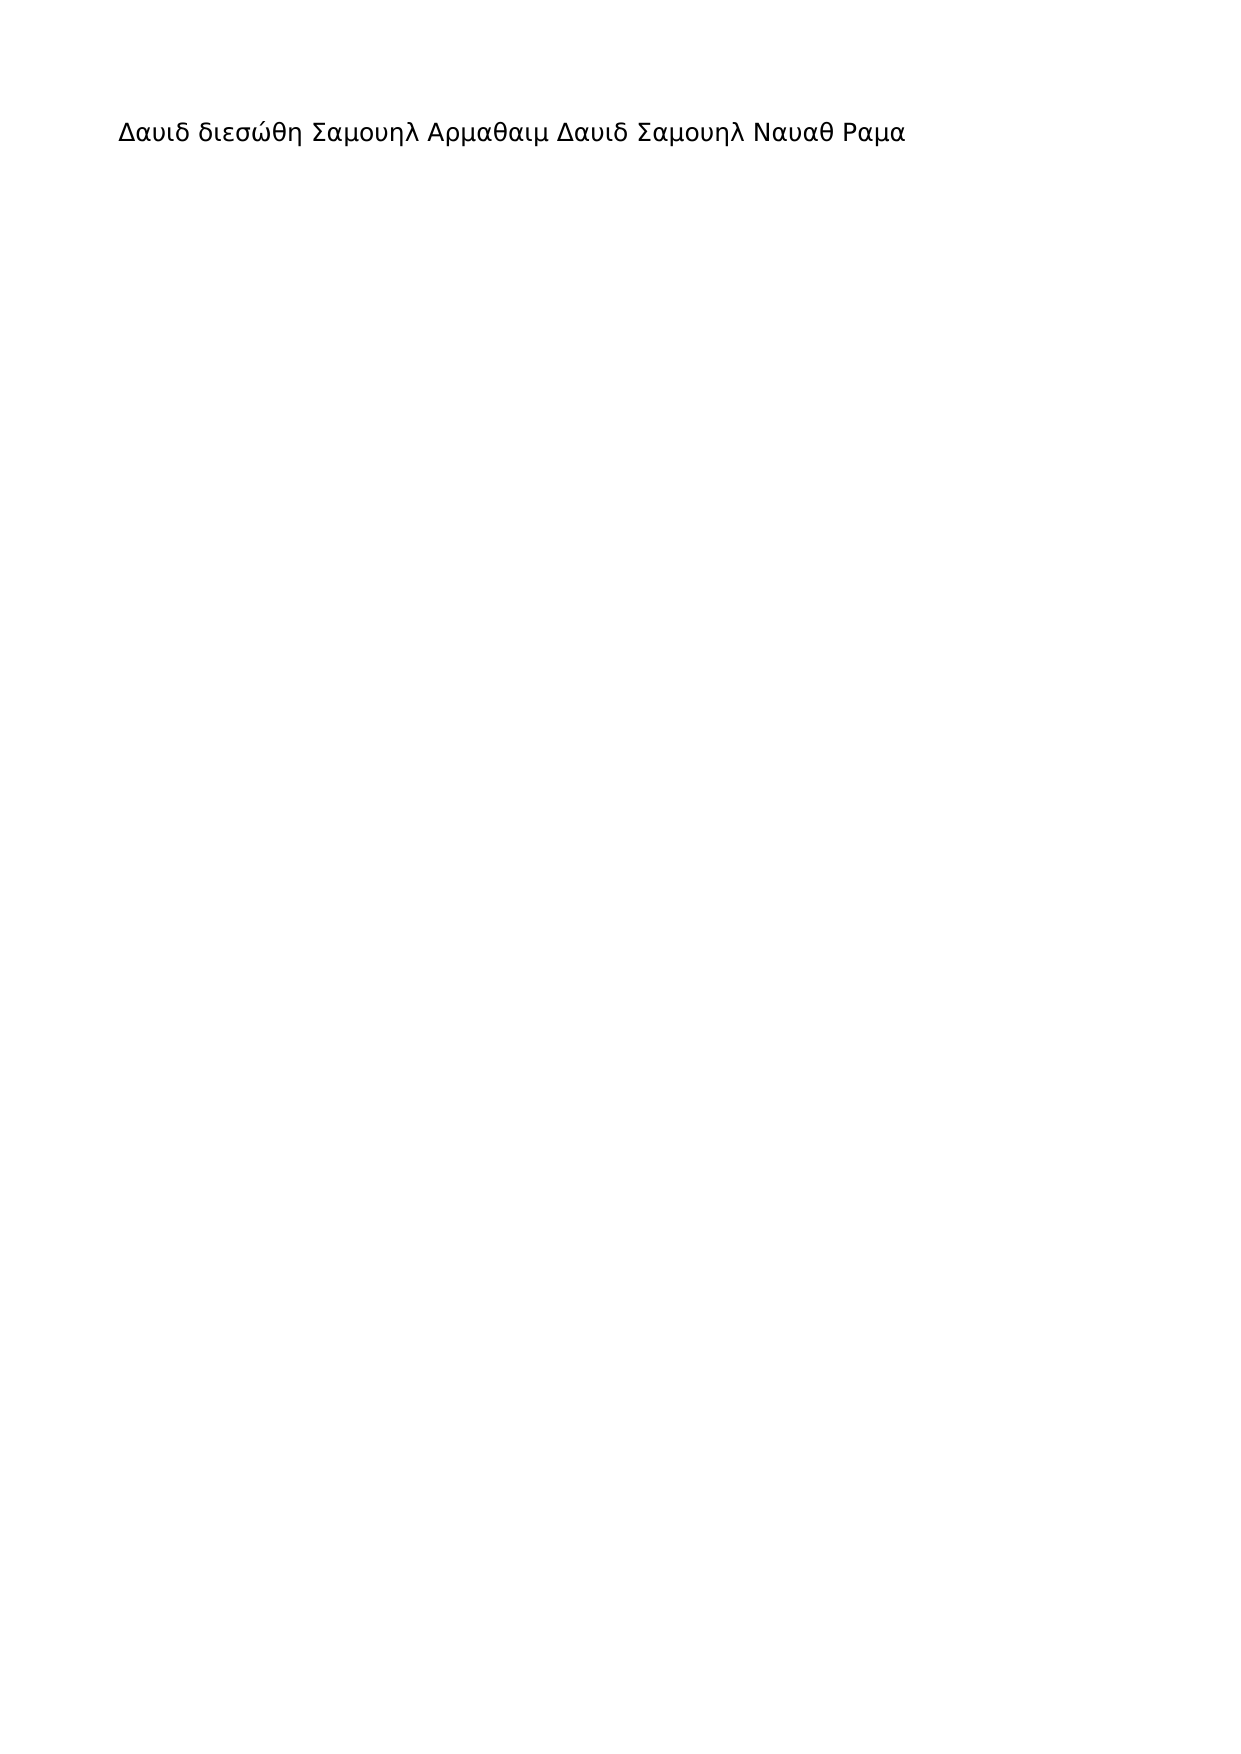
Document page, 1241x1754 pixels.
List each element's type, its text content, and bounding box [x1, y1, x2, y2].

text Δαυιδ διεσώθη Σαμουηλ Αρμαθαιμ Δαυιδ Σαμουηλ Ναυαθ Ραμα [118, 118, 1122, 147]
